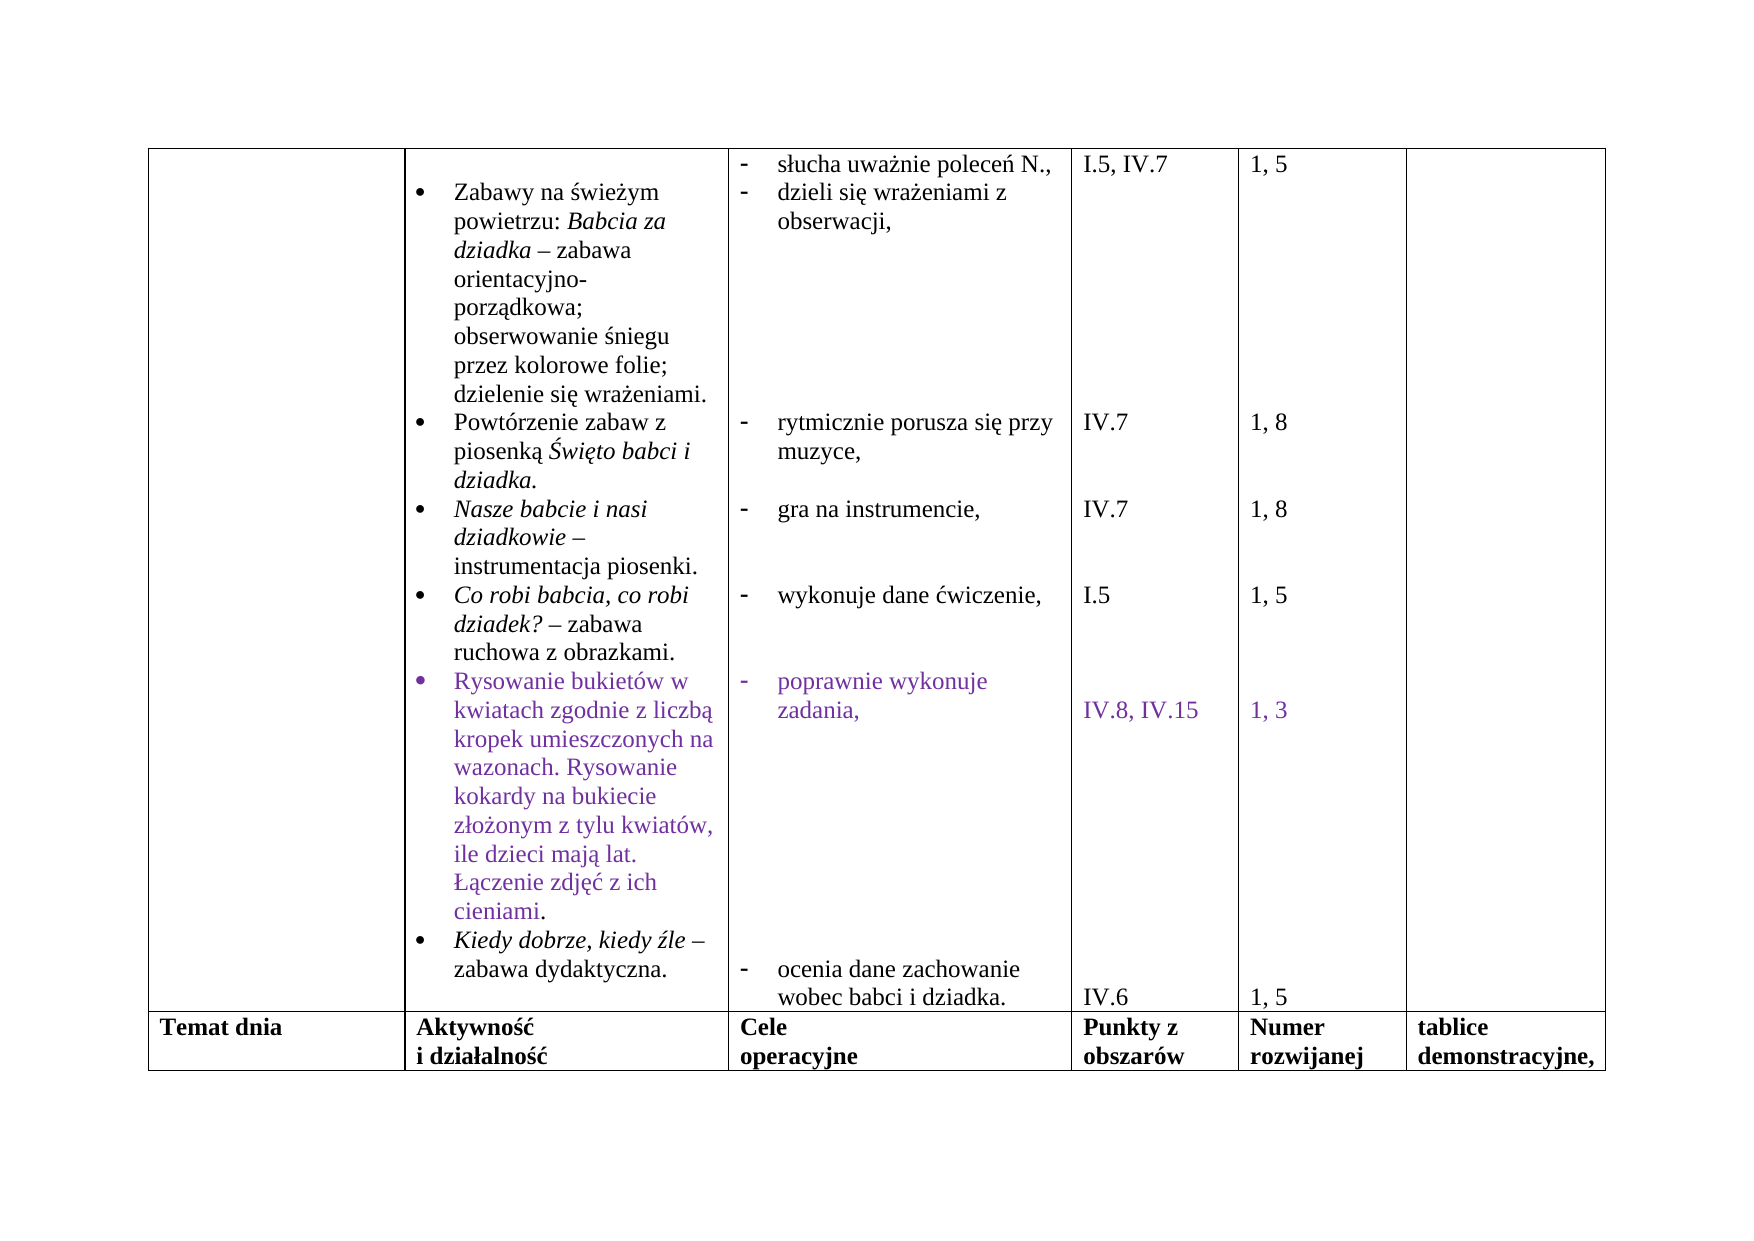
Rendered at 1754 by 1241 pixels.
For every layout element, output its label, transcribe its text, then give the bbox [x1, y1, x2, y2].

table_cell Ukłon dla babci, ukłon dla dziadka – zabawa powitalna. Z czego ucieszy się moja babcia, a z czego dziadek? – zabawa z obrazkami. Zeszyt Supersmyka – koordynacja wzrokowo-ruchowa. Droga z prezentami – zabawa ruchowa. Zestaw ćwiczeń ruchowych nr 10. Zabawy na świeżym powietrzu: Babcia za dziadka – zabawa orientacyjno- porządkowa; obserwowanie śniegu przez kolorowe folie; dzielenie się wrażeniami. Powtórzenie zabaw z piosenką Święto babci i dziadka. Nasze babcie i nasi dziadkowie – instrumentacja piosenki. Co robi babcia, co robi dziadek? – zabawa ruchowa z obrazkami. Rysowanie bukietów w kwiatach zgodnie z liczbą kropek umieszczonych na wazonach. Rysowanie kokardy na bukiecie złożonym z tylu kwiatów, ile dzieci mają lat. Łączenie zdjęć z ich cieniami. Kiedy dobrze, kiedy źle – zabawa dydaktyczna. [406, 149, 728, 1011]
table_cell Punkty z obszarów [1072, 1012, 1238, 1070]
table_cell 1, 5 1, 8 1, 8 1, 5 1, 3 1, 5 [1239, 149, 1406, 1011]
table_cell Aktywność i działalność [406, 1012, 728, 1070]
table_cell Numer rozwijanej [1239, 1012, 1406, 1070]
table_cell Dziecko: reaguje na przerwę w muzyce i wykonuje ukłon, wypowiada się na temat obrazka, łączy kropki i koloruje rysunek, bierze czynny udział w zabawie, uczestniczy w ćwiczeniach ruchowych, słucha uważnie poleceń N., dzieli się wrażeniami z obserwacji, rytmicznie porusza się przy muzyce, gra na instrumencie, wykonuje dane ćwiczenie, poprawnie wykonuje zadania, ocenia dane zachowanie wobec babci i dziadka. [729, 149, 1071, 1011]
table_cell [149, 149, 404, 1011]
table_cell tablice demonstracyjne, [1407, 1012, 1605, 1070]
table_cell [1407, 149, 1605, 1011]
table_cell I.5, IV.7 IV.7 IV.7 I.5 IV.8, IV.15 IV.6 [1072, 149, 1238, 1011]
table_cell Temat dnia [149, 1012, 404, 1070]
table_cell Cele operacyjne [729, 1012, 1071, 1070]
